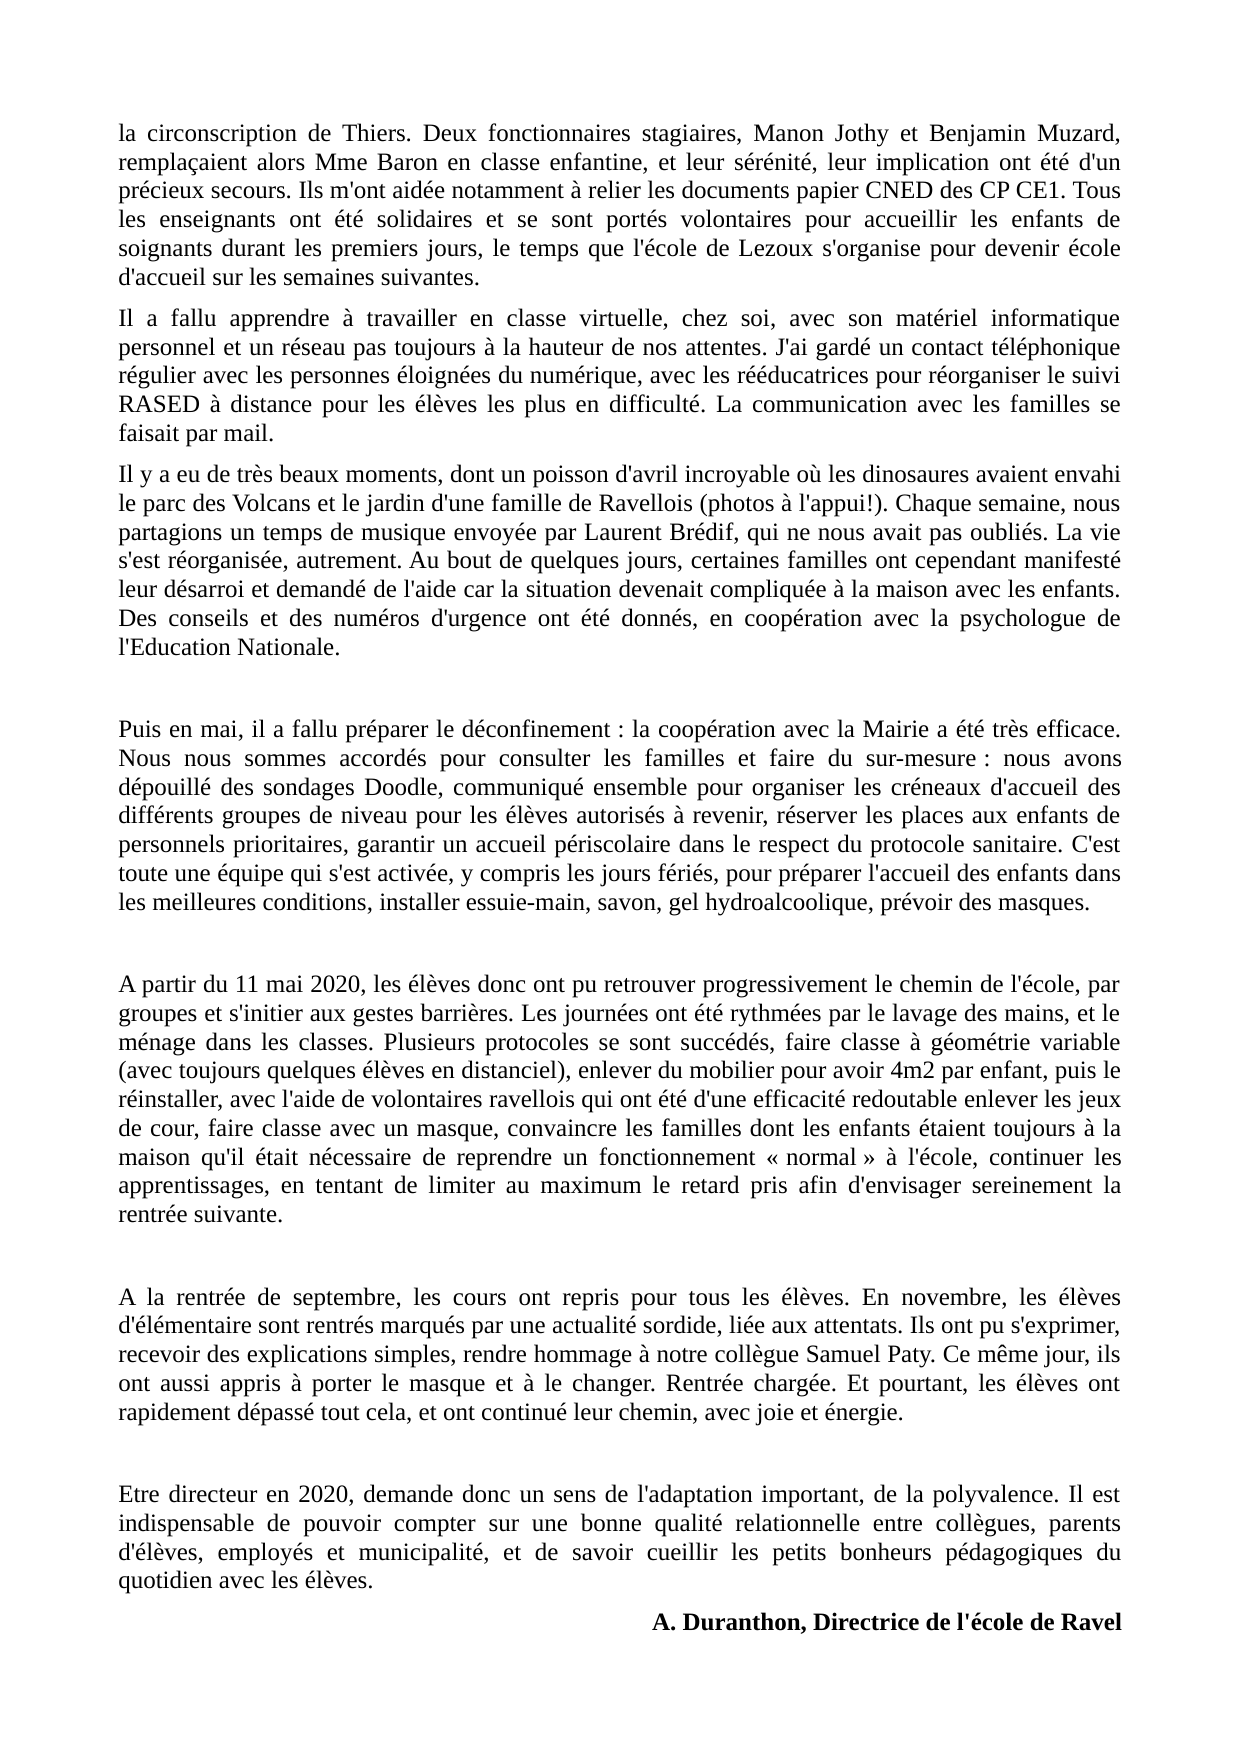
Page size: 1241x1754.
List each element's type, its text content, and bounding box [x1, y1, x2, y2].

text A partir du 11 mai 2020, les élèves donc ont pu retrouver progressivement le chemin de l'école, par groupes et s'initier aux gestes barrières. Les journées ont été rythmées par le lavage des mains, et le ménage dans les classes. Plusieurs protocoles se sont succédés, faire classe à géométrie variable (avec toujours quelques élèves en distanciel), enlever du mobilier pour avoir 4m2 par enfant, puis le réinstaller, avec l'aide de volontaires ravellois qui ont été d'une efficacité redoutable enlever les jeux de cour, faire classe avec un masque, convaincre les familles dont les enfants étaient toujours à la maison qu'il était nécessaire de reprendre un fonctionnement « normal » à l'école, continuer les apprentissages, en tentant de limiter au maximum le retard pris afin d'envisager sereinement la rentrée suivante. [118, 969, 1122, 1228]
text Il y a eu de très beaux moments, dont un poisson d'avril incroyable où les dinosaures avaient envahi le parc des Volcans et le jardin d'une famille de Ravellois (photos à l'appui!). Chaque semaine, nous partagions un temps de musique envoyée par Laurent Brédif, qui ne nous avait pas oubliés. La vie s'est réorganisée, autrement. Au bout de quelques jours, certaines familles ont cependant manifesté leur désarroi et demandé de l'aide car la situation devenait compliquée à la maison avec les enfants. Des conseils et des numéros d'urgence ont été donnés, en coopération avec la psychologue de l'Education Nationale. [118, 459, 1122, 661]
text A la rentrée de septembre, les cours ont repris pour tous les élèves. En novembre, les élèves d'élémentaire sont rentrés marqués par une actualité sordide, liée aux attentats. Ils ont pu s'exprimer, recevoir des explications simples, rendre hommage à notre collègue Samuel Paty. Ce même jour, ils ont aussi appris à porter le masque et à le changer. Rentrée chargée. Et pourtant, les élèves ont rapidement dépassé tout cela, et ont continué leur chemin, avec joie et énergie. [118, 1282, 1122, 1426]
text Il a fallu apprendre à travailler en classe virtuelle, chez soi, avec son matériel informatique personnel et un réseau pas toujours à la hauteur de nos attentes. J'ai gardé un contact téléphonique régulier avec les personnes éloignées du numérique, avec les rééducatrices pour réorganiser le suivi RASED à distance pour les élèves les plus en difficulté. La communication avec les familles se faisait par mail. [118, 303, 1122, 447]
text A. Duranthon, Directrice de l'école de Ravel [118, 1607, 1122, 1636]
text Etre directeur en 2020, demande donc un sens de l'adaptation important, de la polyvalence. Il est indispensable de pouvoir compter sur une bonne qualité relationnelle entre collègues, parents d'élèves, employés et municipalité, et de savoir cueillir les petits bonheurs pédagogiques du quotidien avec les élèves. [118, 1479, 1122, 1594]
text la circonscription de Thiers. Deux fonctionnaires stagiaires, Manon Jothy et Benjamin Muzard, remplaçaient alors Mme Baron en classe enfantine, et leur sérénité, leur implication ont été d'un précieux secours. Ils m'ont aidée notamment à relier les documents papier CNED des CP CE1. Tous les enseignants ont été solidaires et se sont portés volontaires pour accueillir les enfants de soignants durant les premiers jours, le temps que l'école de Lezoux s'organise pour devenir école d'accueil sur les semaines suivantes. [118, 118, 1122, 291]
text Puis en mai, il a fallu préparer le déconfinement : la coopération avec la Mairie a été très efficace. Nous nous sommes accordés pour consulter les familles et faire du sur-mesure : nous avons dépouillé des sondages Doodle, communiqué ensemble pour organiser les créneaux d'accueil des différents groupes de niveau pour les élèves autorisés à revenir, réserver les places aux enfants de personnels prioritaires, garantir un accueil périscolaire dans le respect du protocole sanitaire. C'est toute une équipe qui s'est activée, y compris les jours fériés, pour préparer l'accueil des enfants dans les meilleures conditions, installer essuie-main, savon, gel hydroalcoolique, prévoir des masques. [118, 714, 1122, 916]
